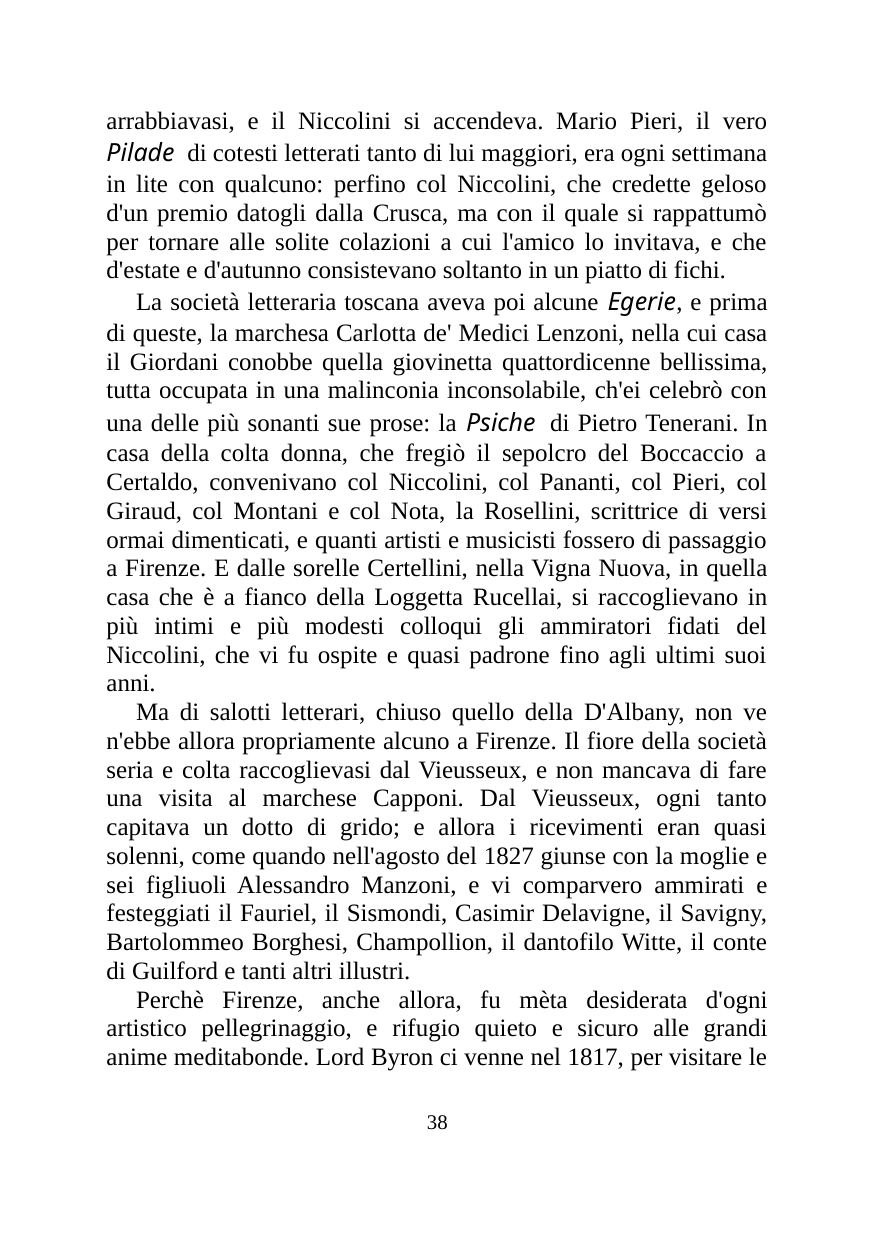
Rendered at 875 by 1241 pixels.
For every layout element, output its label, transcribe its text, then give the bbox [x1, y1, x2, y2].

text arrabbiavasi, e il Niccolini si accendeva. Mario Pieri, il vero Pilade di cotesti letterati tanto di lui maggiori, era ogni settimana in lite con qualcuno: perfino col Niccolini, che credette geloso d'un premio datogli dalla Crusca, ma con il quale si rappattumò per tornare alle solite colazioni a cui l'amico lo invitava, e che d'estate e d'autunno consistevano soltanto in un piatto di fichi. [106, 106, 768, 284]
text La società letteraria toscana aveva poi alcune Egerie, e prima di queste, la marchesa Carlotta de' Medici Lenzoni, nella cui casa il Giordani conobbe quella giovinetta quattordicenne bellissima, tutta occupata in una malinconia inconsolabile, ch'ei celebrò con una delle più sonanti sue prose: la Psiche di Pietro Tenerani. In casa della colta donna, che fregiò il sepolcro del Boccaccio a Certaldo, convenivano col Niccolini, col Pananti, col Pieri, col Giraud, col Montani e col Nota, la Rosellini, scrittrice di versi ormai dimenticati, e quanti artisti e musicisti fossero di passaggio a Firenze. E dalle sorelle Certellini, nella Vigna Nuova, in quella casa che è a fianco della Loggetta Rucellai, si raccoglievano in più intimi e più modesti colloqui gli ammiratori fidati del Niccolini, che vi fu ospite e quasi padrone fino agli ultimi suoi anni. [106, 284, 768, 697]
text Perchè Firenze, anche allora, fu mèta desiderata d'ogni artistico pellegrinaggio, e rifugio quieto e sicuro alle grandi anime meditabonde. Lord Byron ci venne nel 1817, per visitare le [106, 985, 768, 1071]
text Ma di salotti letterari, chiuso quello della D'Albany, non ve n'ebbe allora propriamente alcuno a Firenze. Il fiore della società seria e colta raccoglievasi dal Vieusseux, e non mancava di fare una visita al marchese Capponi. Dal Vieusseux, ogni tanto capitava un dotto di grido; e allora i ricevimenti eran quasi solenni, come quando nell'agosto del 1827 giunse con la moglie e sei figliuoli Alessandro Manzoni, e vi comparvero ammirati e festeggiati il Fauriel, il Sismondi, Casimir Delavigne, il Savigny, Bartolommeo Borghesi, Champollion, il dantofilo Witte, il conte di Guilford e tanti altri illustri. [106, 697, 768, 985]
